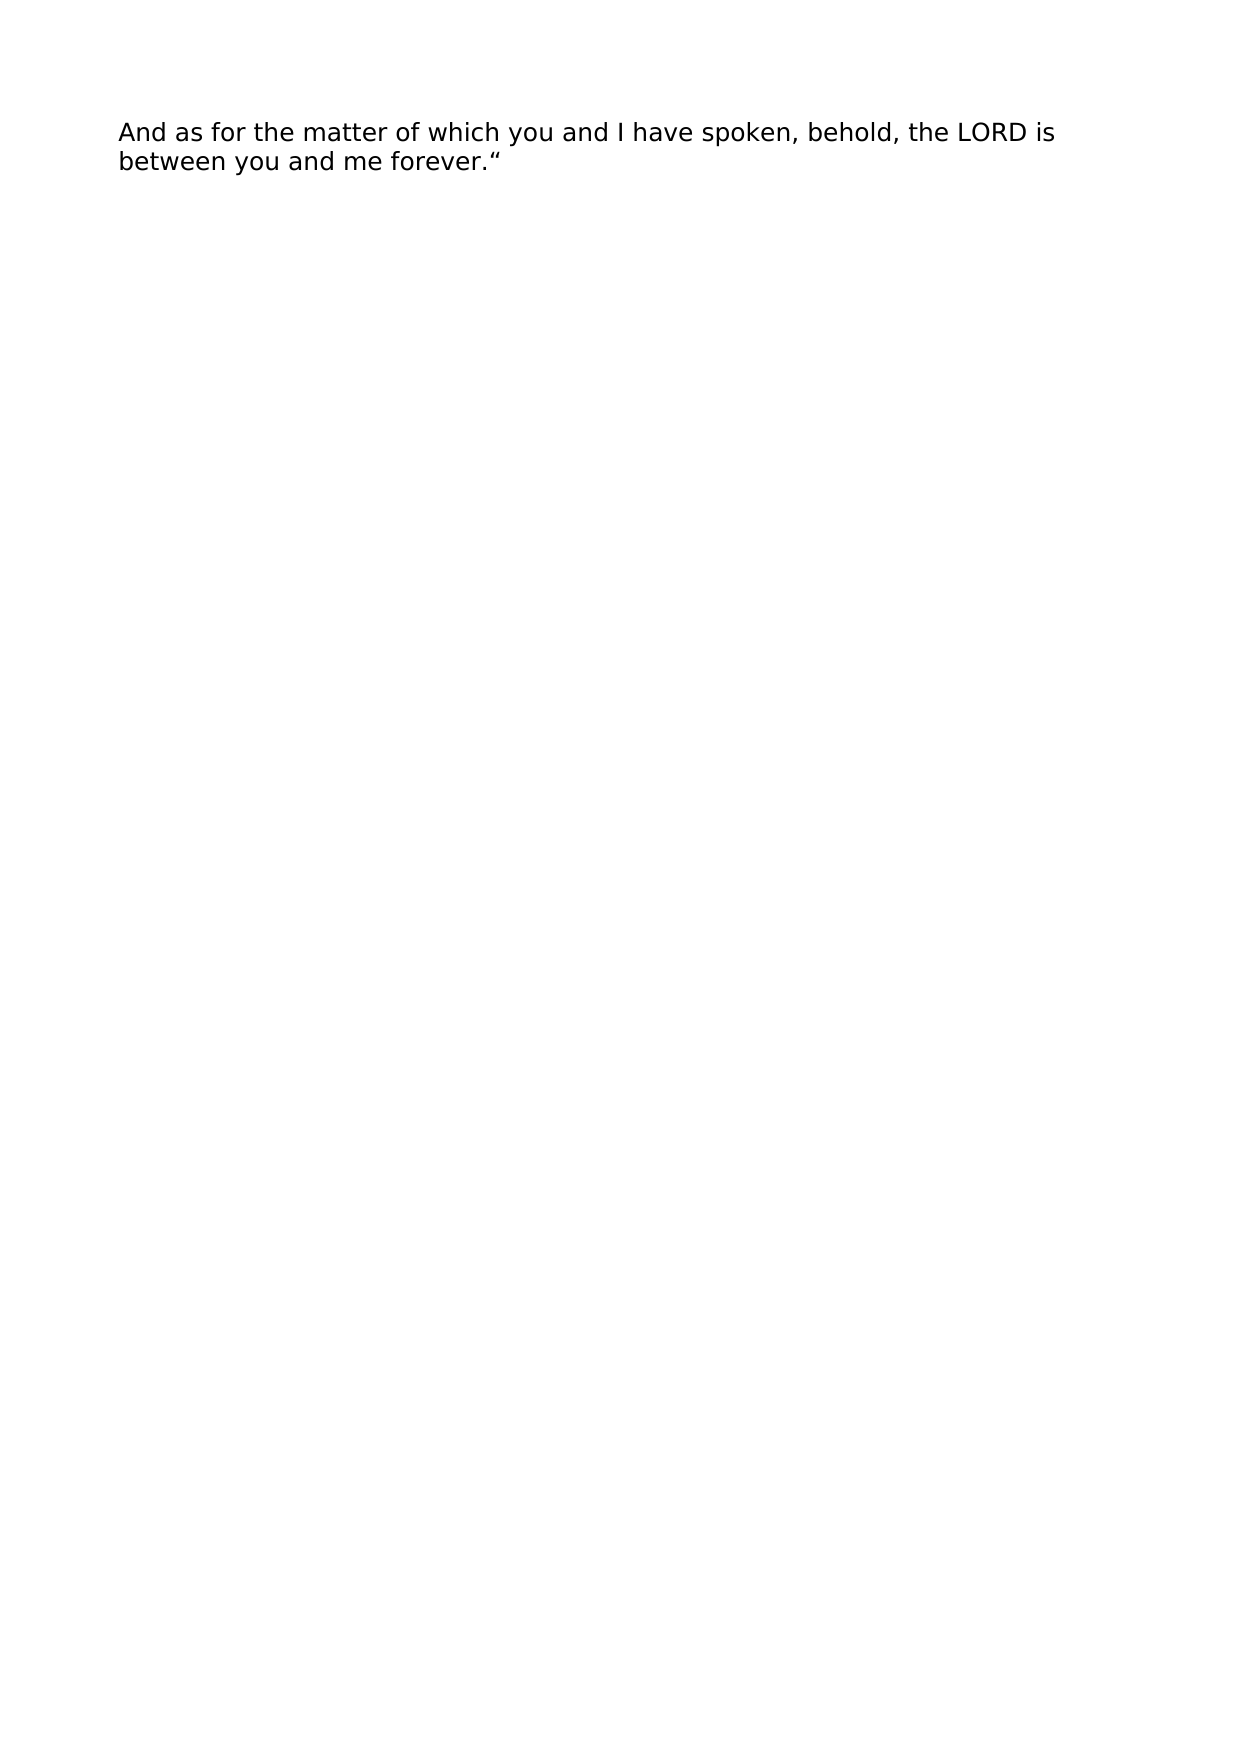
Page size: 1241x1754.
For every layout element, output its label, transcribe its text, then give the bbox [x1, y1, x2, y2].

text And as for the matter of which you and I have spoken, behold, the LORD is between you and me forever.“ [118, 118, 1122, 176]
